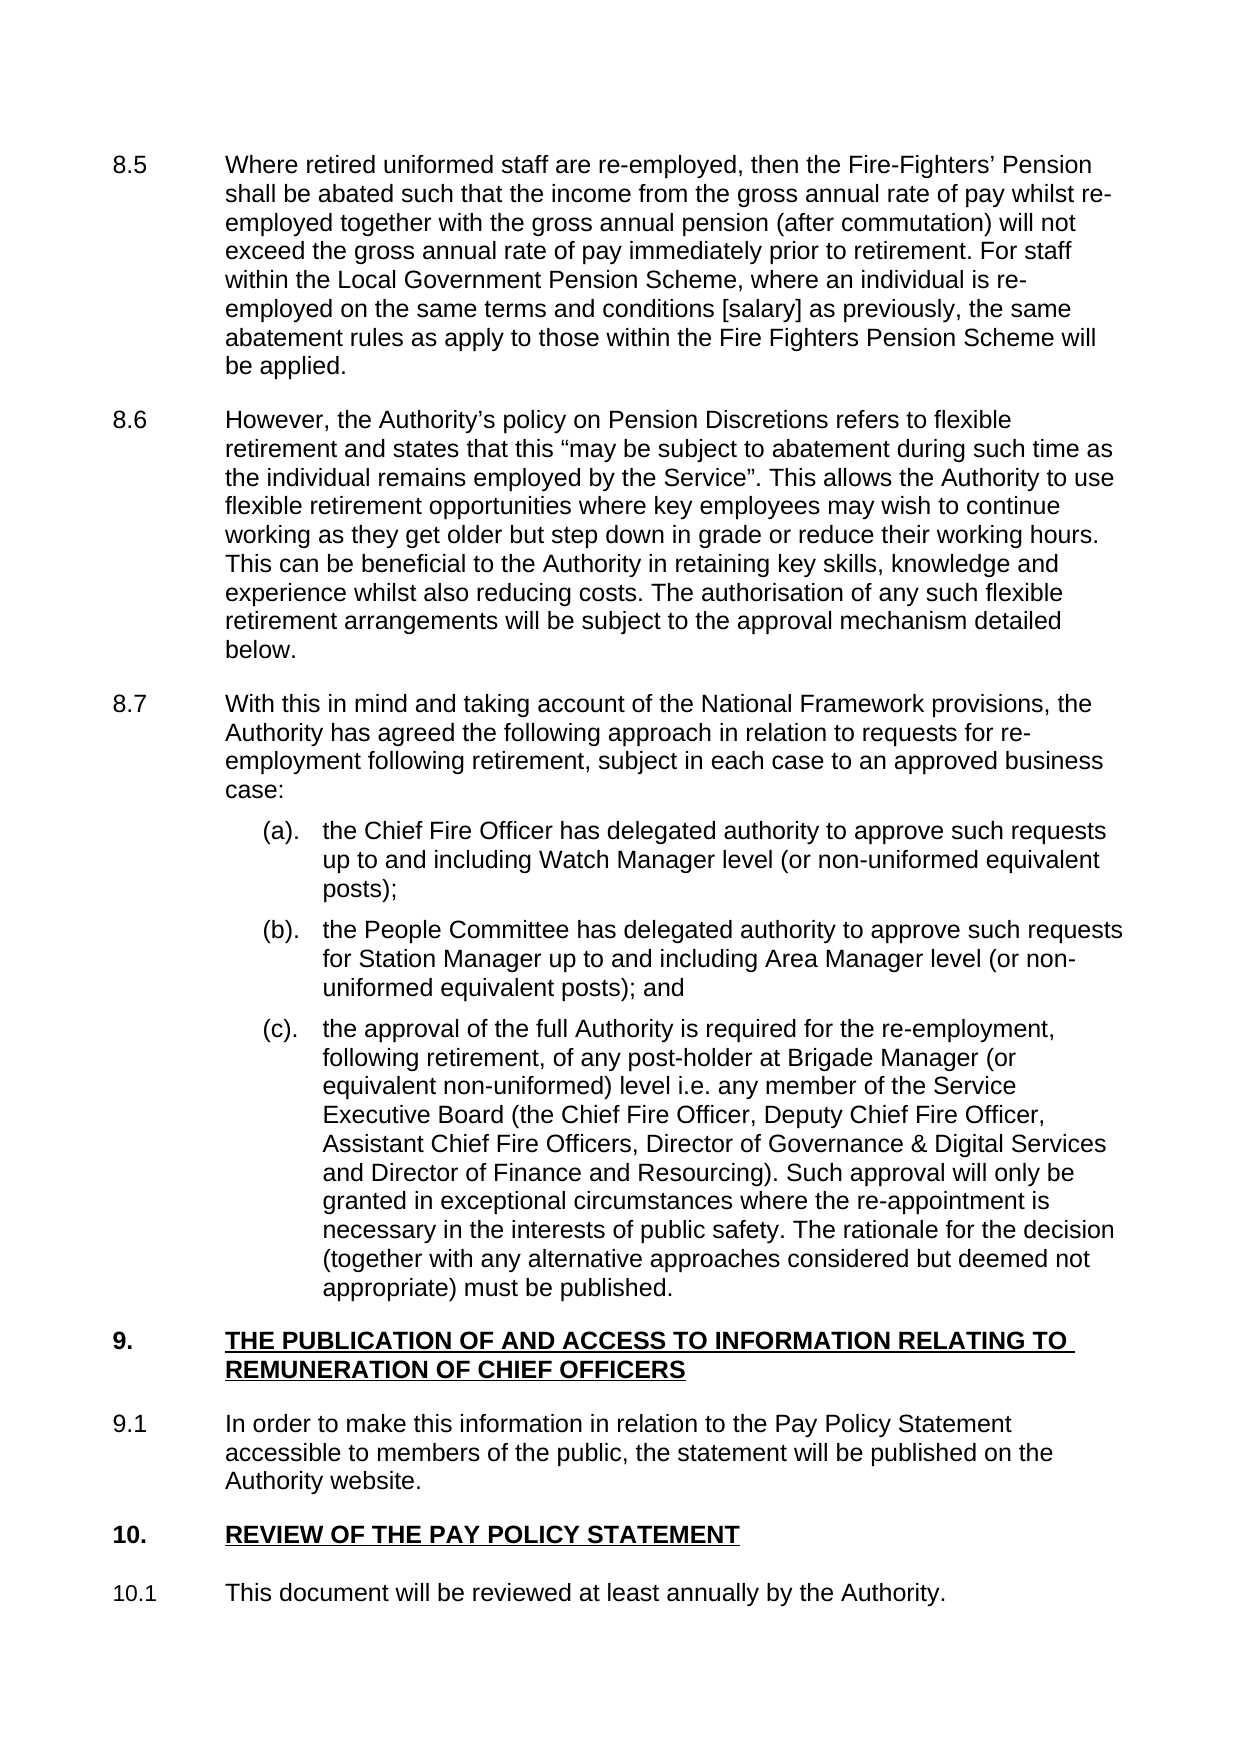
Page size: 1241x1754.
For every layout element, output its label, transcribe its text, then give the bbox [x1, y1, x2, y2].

list In order to make this information in relation to the Pay Policy Statement accessible to members of the public, the statement will be published on the Authority website. [112, 1409, 1128, 1495]
list Where retired uniformed staff are re-employed, then the Fire-Fighters’ Pension shall be abated such that the income from the gross annual rate of pay whilst re-employed together with the gross annual pension (after commutation) will not exceed the gross annual rate of pay immediately prior to retirement. For staff within the Local Government Pension Scheme, where an individual is re-employed on the same terms and conditions [salary] as previously, the same abatement rules as apply to those within the Fire Fighters Pension Scheme will be applied. [112, 150, 1128, 380]
list However, the Authority’s policy on Pension Discretions refers to flexible retirement and states that this “may be subject to abatement during such time as the individual remains employed by the Service”. This allows the Authority to use flexible retirement opportunities where key employees may wish to continue working as they get older but step down in grade or reduce their working hours. This can be beneficial to the Authority in retaining key skills, knowledge and experience whilst also reducing costs. The authorisation of any such flexible retirement arrangements will be subject to the approval mechanism detailed below. [112, 405, 1128, 664]
list THE PUBLICATION OF AND ACCESS TO INFORMATION RELATING TO REMUNERATION OF CHIEF OFFICERS [112, 1326, 1128, 1384]
list REVIEW OF THE PAY POLICY STATEMENT [112, 1520, 1128, 1549]
list With this in mind and taking account of the National Framework provisions, the Authority has agreed the following approach in relation to requests for re-employment following retirement, subject in each case to an approved business case: [112, 689, 1128, 804]
list the People Committee has delegated authority to approve such requests for Station Manager up to and including Area Manager level (or non- uniformed equivalent posts); and [262, 915, 1128, 1001]
list the Chief Fire Officer has delegated authority to approve such requests up to and including Watch Manager level (or non-uniformed equivalent posts); [262, 816, 1128, 902]
list This document will be reviewed at least annually by the Authority. [112, 1577, 1128, 1606]
list the approval of the full Authority is required for the re-employment, following retirement, of any post-holder at Brigade Manager (or equivalent non-uniformed) level i.e. any member of the Service Executive Board (the Chief Fire Officer, Deputy Chief Fire Officer, Assistant Chief Fire Officers, Director of Governance & Digital Services and Director of Finance and Resourcing). Such approval will only be granted in exceptional circumstances where the re-appointment is necessary in the interests of public safety. The rationale for the decision (together with any alternative approaches considered but deemed not appropriate) must be published. [262, 1014, 1128, 1301]
